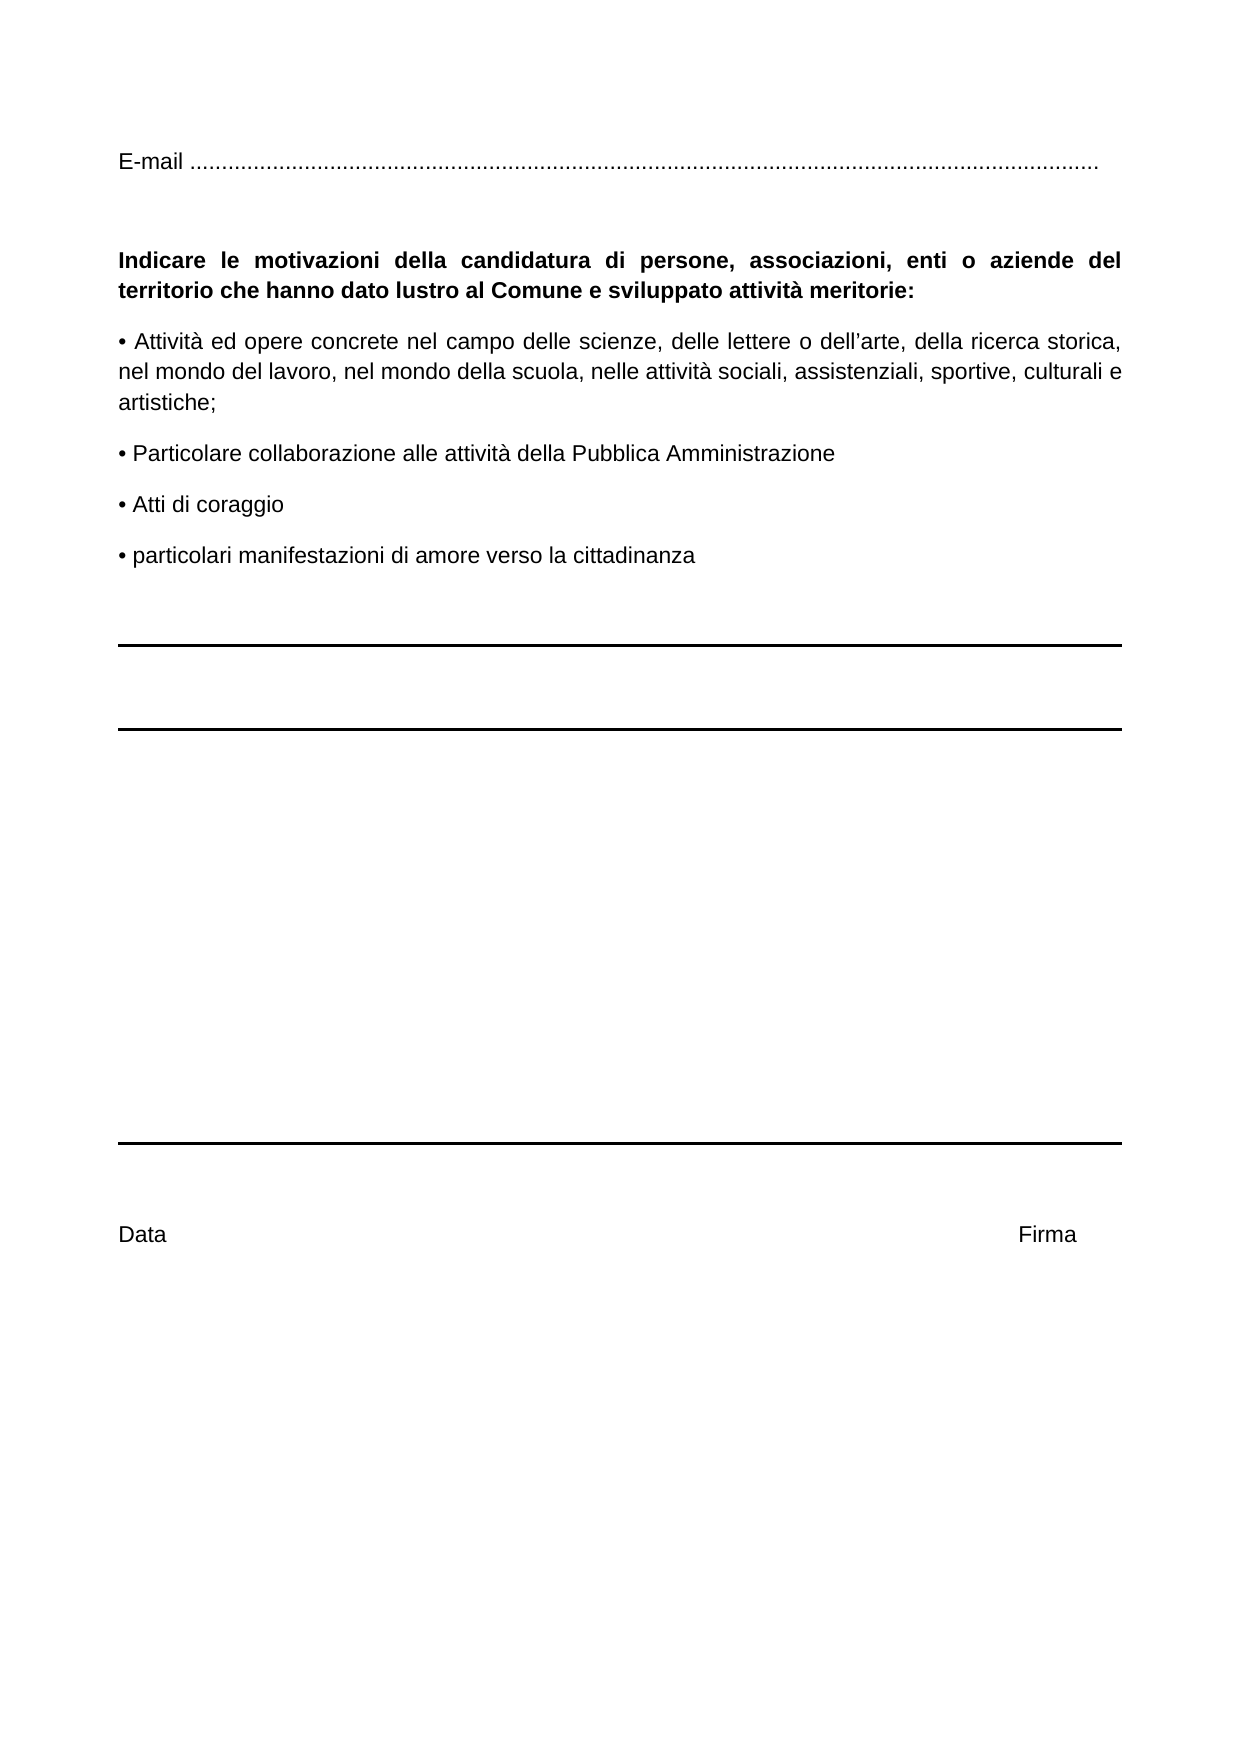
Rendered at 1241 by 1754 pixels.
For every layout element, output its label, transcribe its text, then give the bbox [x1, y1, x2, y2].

text Data Firma [118, 1221, 1122, 1247]
text • Particolare collaborazione alle attività della Pubblica Amministrazione [118, 439, 1122, 466]
text • Attività ed opere concrete nel campo delle scienze, delle lettere o dell’arte, della ricerca storica, nel mondo del lavoro, nel mondo della scuola, nelle attività sociali, assistenziali, sportive, culturali e artistiche; [118, 328, 1122, 415]
text • Atti di coraggio [118, 491, 1122, 517]
text Indicare le motivazioni della candidatura di persone, associazioni, enti o aziende del territorio che hanno dato lustro al Comune e sviluppato attività meritorie: [118, 247, 1122, 303]
text • particolari manifestazioni di amore verso la cittadinanza [118, 542, 1122, 568]
text E-mail ............................................................................................................................................... [118, 148, 1122, 174]
